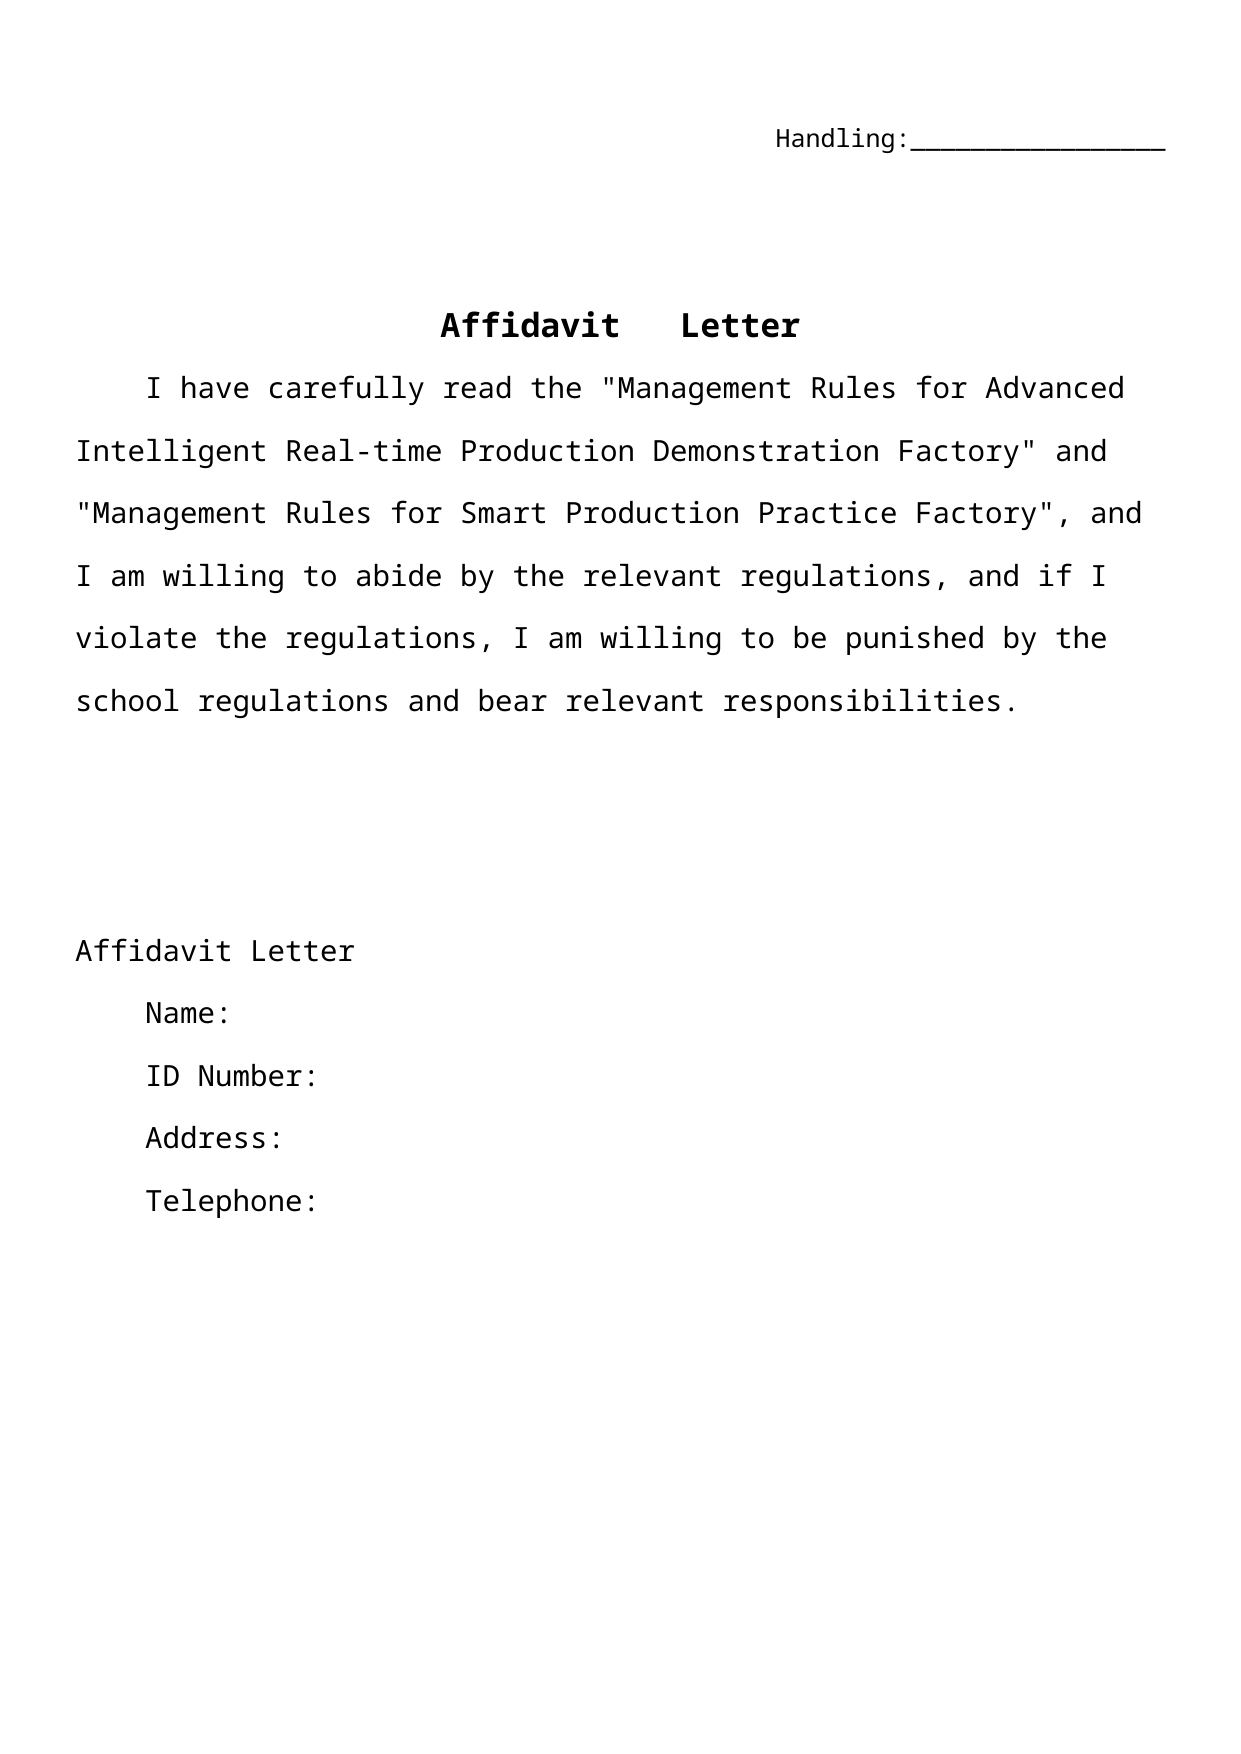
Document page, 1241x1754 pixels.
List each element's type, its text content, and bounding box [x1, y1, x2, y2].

text Affidavit Letter [75, 283, 1165, 346]
text Telephone: [75, 1158, 1165, 1221]
text Name: [75, 971, 1165, 1033]
text Handling:_________________ [75, 96, 1165, 158]
text Affidavit Letter [75, 908, 1165, 971]
text ID Number: [75, 1033, 1165, 1096]
text Address: [75, 1096, 1165, 1158]
text I have carefully read the "Management Rules for Advanced Intelligent Real-time Production Demonstration Factory" and "Management Rules for Smart Production Practice Factory", and I am willing to abide by the relevant regulations, and if I violate the regulations, I am willing to be punished by the school regulations and bear relevant responsibilities. [75, 346, 1165, 721]
